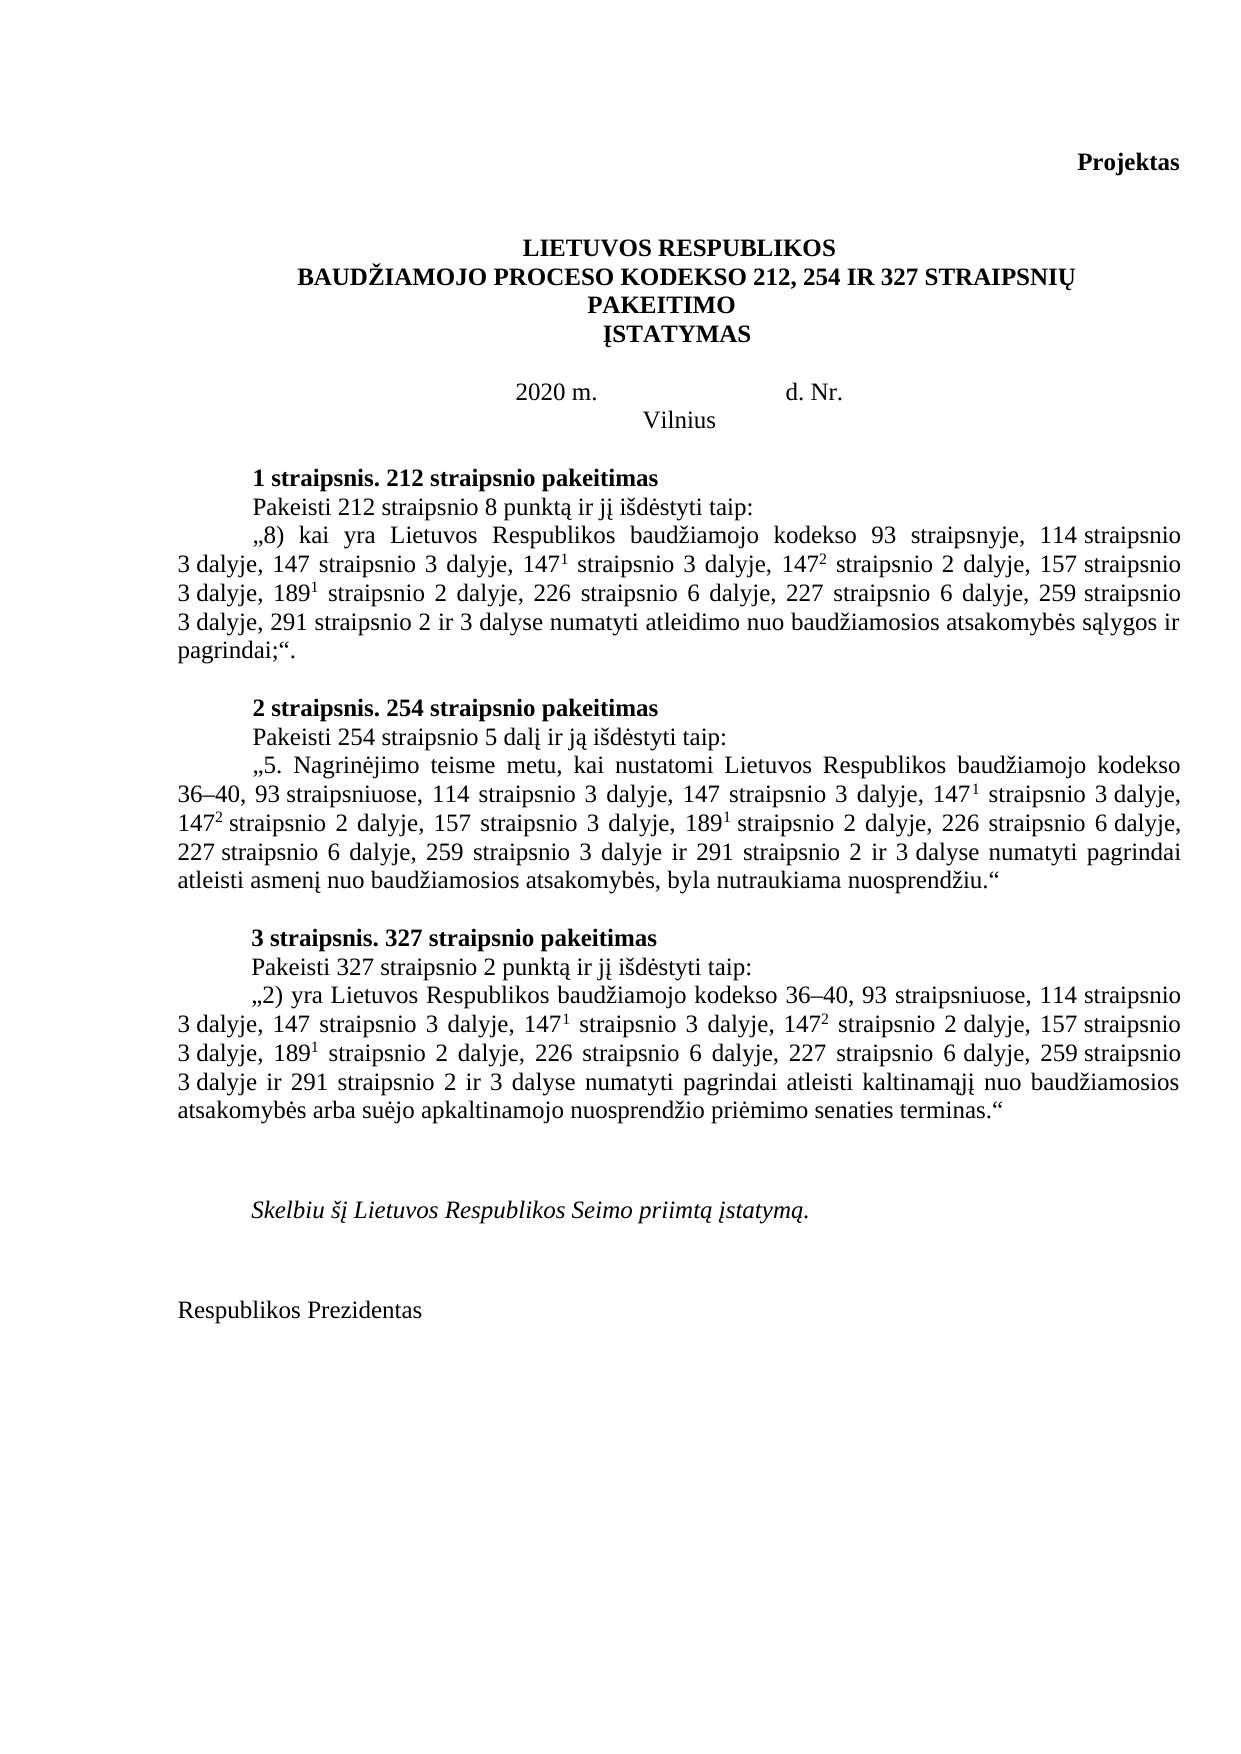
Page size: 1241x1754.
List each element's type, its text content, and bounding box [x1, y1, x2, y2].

text Vilnius [177, 406, 1181, 434]
text 3 straipsnis. 327 straipsnio pakeitimas [177, 923, 1181, 952]
text 2 straipsnis. 254 straipsnio pakeitimas [177, 693, 1181, 722]
text 2020 m. d. Nr. [177, 377, 1181, 406]
text „5. Nagrinėjimo teisme metu, kai nustatomi Lietuvos Respublikos baudžiamojo kodekso 36–40, 93 straipsniuose, 114 straipsnio 3 dalyje, 147 straipsnio 3 dalyje, 1471 straipsnio 3 dalyje, 1472 straipsnio 2 dalyje, 157 straipsnio 3 dalyje, 1891 straipsnio 2 dalyje, 226 straipsnio 6 dalyje, 227 straipsnio 6 dalyje, 259 straipsnio 3 dalyje ir 291 straipsnio 2 ir 3 dalyse numatyti pagrindai atleisti asmenį nuo baudžiamosios atsakomybės, byla nutraukiama nuosprendžiu.“ [177, 751, 1181, 894]
text LIETUVOS RESPUBLIKOS [177, 233, 1181, 262]
text Projektas [177, 147, 1181, 176]
text „8) kai yra Lietuvos Respublikos baudžiamojo kodekso 93 straipsnyje, 114 straipsnio 3 dalyje, 147 straipsnio 3 dalyje, 1471 straipsnio 3 dalyje, 1472 straipsnio 2 dalyje, 157 straipsnio 3 dalyje, 1891 straipsnio 2 dalyje, 226 straipsnio 6 dalyje, 227 straipsnio 6 dalyje, 259 straipsnio 3 dalyje, 291 straipsnio 2 ir 3 dalyse numatyti atleidimo nuo baudžiamosios atsakomybės sąlygos ir pagrindai;“. [177, 521, 1181, 664]
text BAUDŽIAMOJO PROCESO KODEKSO 212, 254 IR 327 STRAIPSNIŲ PAKEITIMO [177, 262, 1152, 319]
text 1 straipsnis. 212 straipsnio pakeitimas [177, 463, 1181, 492]
text Pakeisti 327 straipsnio 2 punktą ir jį išdėstyti taip: [177, 952, 1181, 981]
text „2) yra Lietuvos Respublikos baudžiamojo kodekso 36–40, 93 straipsniuose, 114 straipsnio 3 dalyje, 147 straipsnio 3 dalyje, 1471 straipsnio 3 dalyje, 1472 straipsnio 2 dalyje, 157 straipsnio 3 dalyje, 1891 straipsnio 2 dalyje, 226 straipsnio 6 dalyje, 227 straipsnio 6 dalyje, 259 straipsnio 3 dalyje ir 291 straipsnio 2 ir 3 dalyse numatyti pagrindai atleisti kaltinamąjį nuo baudžiamosios atsakomybės arba suėjo apkaltinamojo nuosprendžio priėmimo senaties terminas.“ [177, 981, 1181, 1124]
text Skelbiu šį Lietuvos Respublikos Seimo priimtą įstatymą. [177, 1191, 1181, 1224]
text ĮSTATYMAS [177, 319, 1152, 348]
text Respublikos Prezidentas [177, 1291, 1181, 1324]
text Pakeisti 212 straipsnio 8 punktą ir jį išdėstyti taip: [177, 492, 1181, 521]
text Pakeisti 254 straipsnio 5 dalį ir ją išdėstyti taip: [177, 722, 1181, 751]
